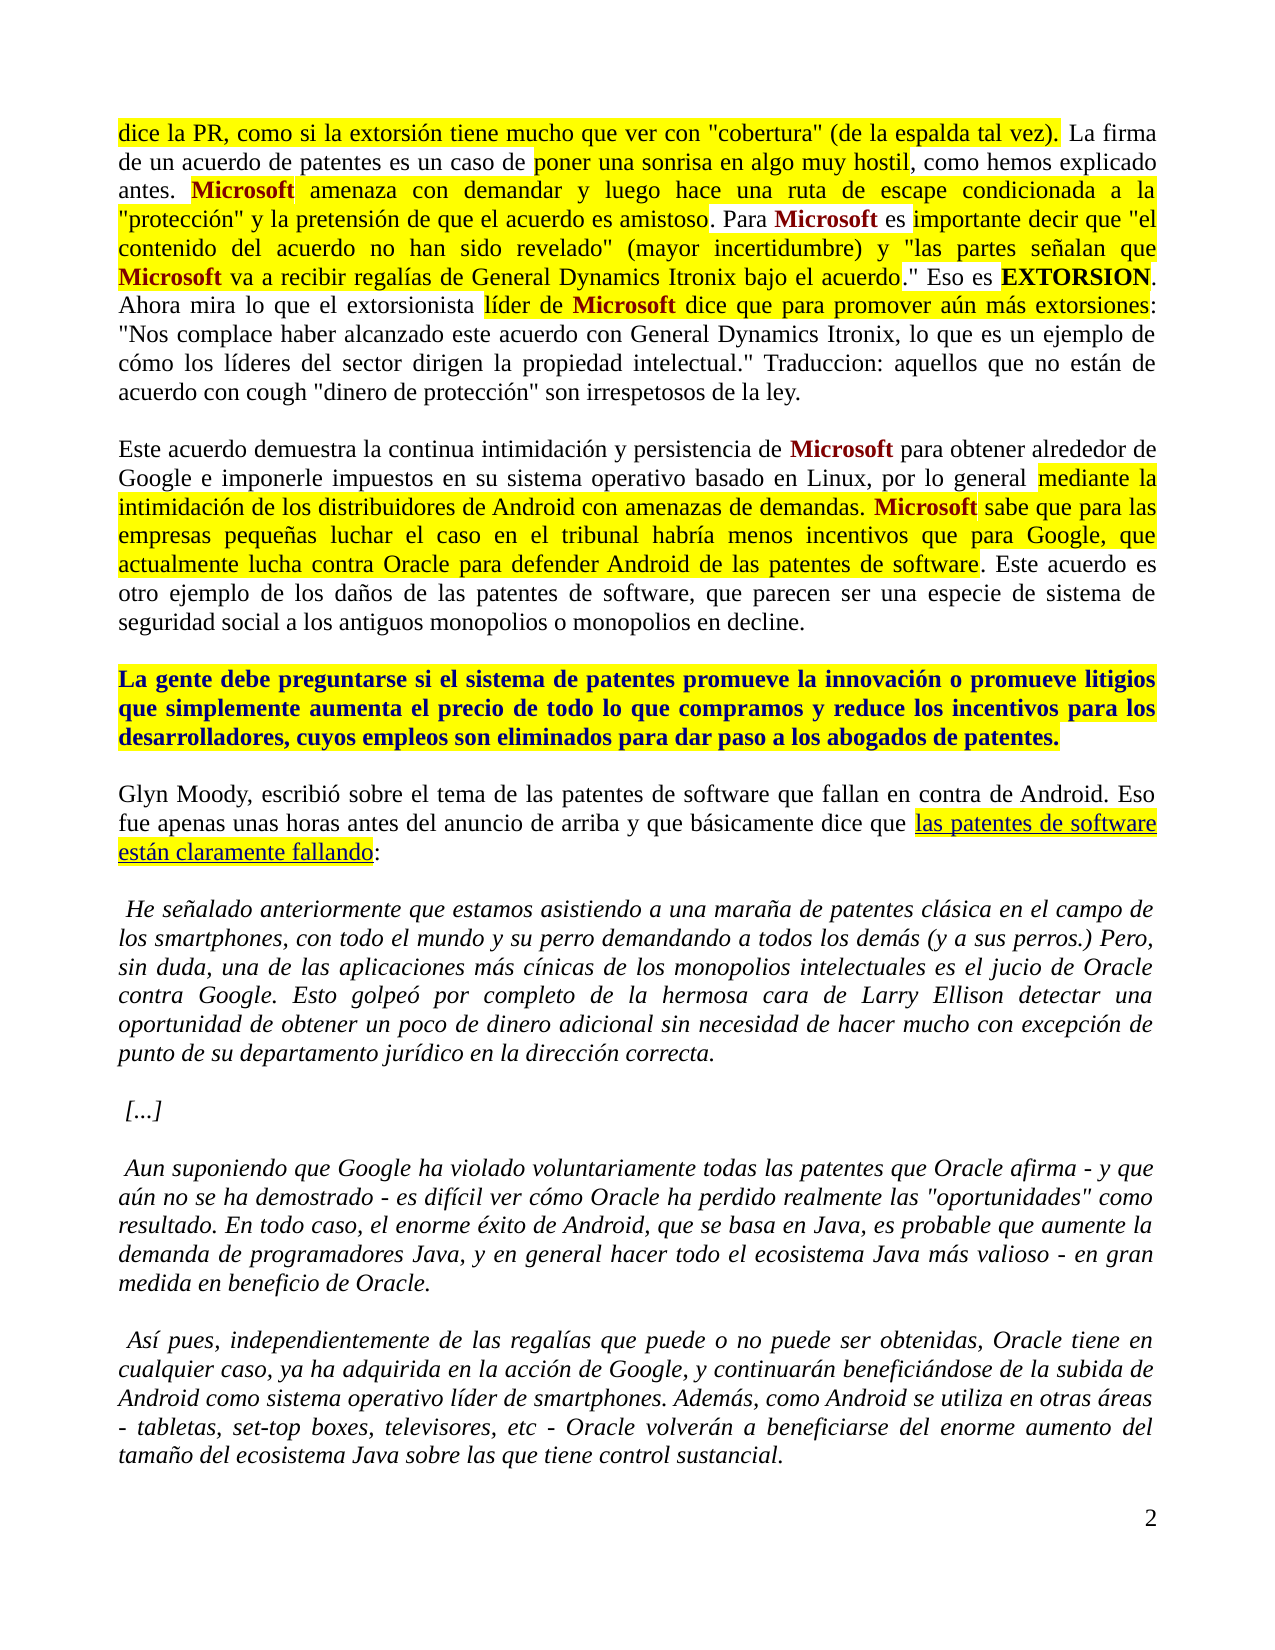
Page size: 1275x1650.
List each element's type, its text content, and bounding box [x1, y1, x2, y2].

text La gente debe preguntarse si el sistema de patentes promueve la innovación o promueve litigios que simplemente aumenta el precio de todo lo que compramos y reduce los incentivos para los desarrolladores, cuyos empleos son eliminados para dar paso a los abogados de patentes. [118, 664, 1157, 751]
text Glyn Moody, escribió sobre el tema de las patentes de software que fallan en contra de Android. Eso fue apenas unas horas antes del anuncio de arriba y que básicamente dice que las patentes de software están claramente fallando: [118, 779, 1157, 866]
text dice la PR, como si la extorsión tiene mucho que ver con "cobertura" (de la espalda tal vez). La firma de un acuerdo de patentes es un caso de poner una sonrisa en algo muy hostil, como hemos explicado antes. Microsoft amenaza con demandar y luego hace una ruta de escape condicionada a la "protección" y la pretensión de que el acuerdo es amistoso. Para Microsoft es importante decir que "el contenido del acuerdo no han sido revelado" (mayor incertidumbre) y "las partes señalan que Microsoft va a recibir regalías de General Dynamics Itronix bajo el acuerdo." Eso es EXTORSION. Ahora mira lo que el extorsionista líder de Microsoft dice que para promover aún más extorsiones: "Nos complace haber alcanzado este acuerdo con General Dynamics Itronix, lo que es un ejemplo de cómo los líderes del sector dirigen la propiedad intelectual." Traduccion: aquellos que no están de acuerdo con cough "dinero de protección" son irrespetosos de la ley. [118, 118, 1157, 406]
text Aun suponiendo que Google ha violado voluntariamente todas las patentes que Oracle afirma - y que aún no se ha demostrado - es difícil ver cómo Oracle ha perdido realmente las "oportunidades" como resultado. En todo caso, el enorme éxito de Android, que se basa en Java, es probable que aumente la demanda de programadores Java, y en general hacer todo el ecosistema Java más valioso - en gran medida en beneficio de Oracle. [118, 1153, 1157, 1297]
text [...] [118, 1096, 1157, 1124]
text Este acuerdo demuestra la continua intimidación y persistencia de Microsoft para obtener alrededor de Google e imponerle impuestos en su sistema operativo basado en Linux, por lo general mediante la intimidación de los distribuidores de Android con amenazas de demandas. Microsoft sabe que para las empresas pequeñas luchar el caso en el tribunal habría menos incentivos que para Google, que actualmente lucha contra Oracle para defender Android de las patentes de software. Este acuerdo es otro ejemplo de los daños de las patentes de software, que parecen ser una especie de sistema de seguridad social a los antiguos monopolios o monopolios en decline. [118, 434, 1157, 636]
text He señalado anteriormente que estamos asistiendo a una maraña de patentes clásica en el campo de los smartphones, con todo el mundo y su perro demandando a todos los demás (y a sus perros.) Pero, sin duda, una de las aplicaciones más cínicas de los monopolios intelectuales es el jucio de Oracle contra Google. Esto golpeó por completo de la hermosa cara de Larry Ellison detectar una oportunidad de obtener un poco de dinero adicional sin necesidad de hacer mucho con excepción de punto de su departamento jurídico en la dirección correcta. [118, 894, 1157, 1067]
text Así pues, independientemente de las regalías que puede o no puede ser obtenidas, Oracle tiene en cualquier caso, ya ha adquirida en la acción de Google, y continuarán beneficiándose de la subida de Android como sistema operativo líder de smartphones. Además, como Android se utiliza en otras áreas - tabletas, set-top boxes, televisores, etc - Oracle volverán a beneficiarse del enorme aumento del tamaño del ecosistema Java sobre las que tiene control sustancial. [118, 1326, 1157, 1469]
